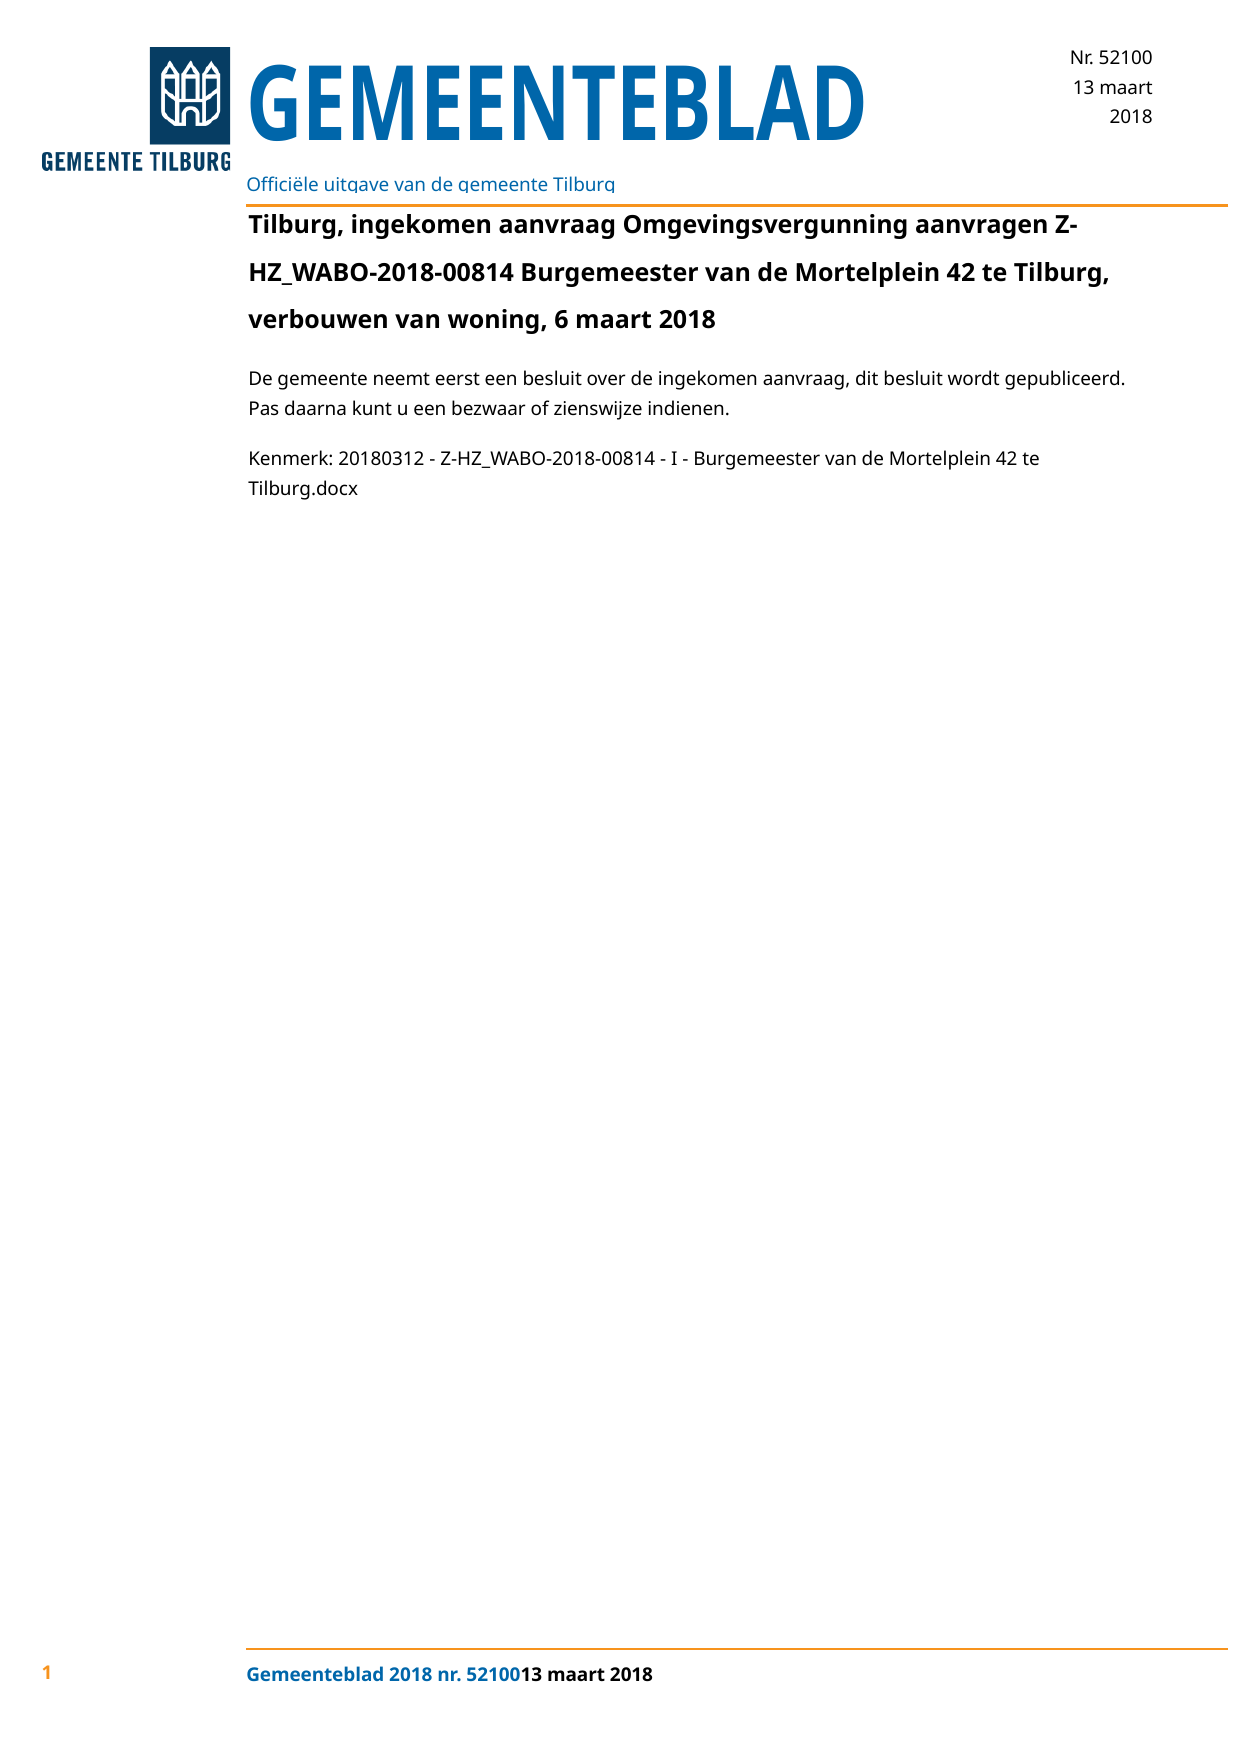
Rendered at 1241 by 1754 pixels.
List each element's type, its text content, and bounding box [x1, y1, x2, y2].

text Kenmerk: 20180312 - Z-HZ_WABO-2018-00814 - I - Burgemeester van de Mortelplein 42 te Tilburg.docx [248, 446, 1152, 501]
picture [41, 47, 231, 172]
text De gemeente neemt eerst een besluit over de ingekomen aanvraag, dit besluit wordt gepubliceerd. Pas daarna kunt u een bezwaar of zienswijze indienen. [248, 366, 1152, 421]
text Tilburg, ingekomen aanvraag Omgevingsvergunning aanvragen Z-HZ_WABO-2018-00814 Burgemeester van de Mortelplein 42 te Tilburg, verbouwen van woning, 6 maart 2018 [248, 207, 1152, 336]
